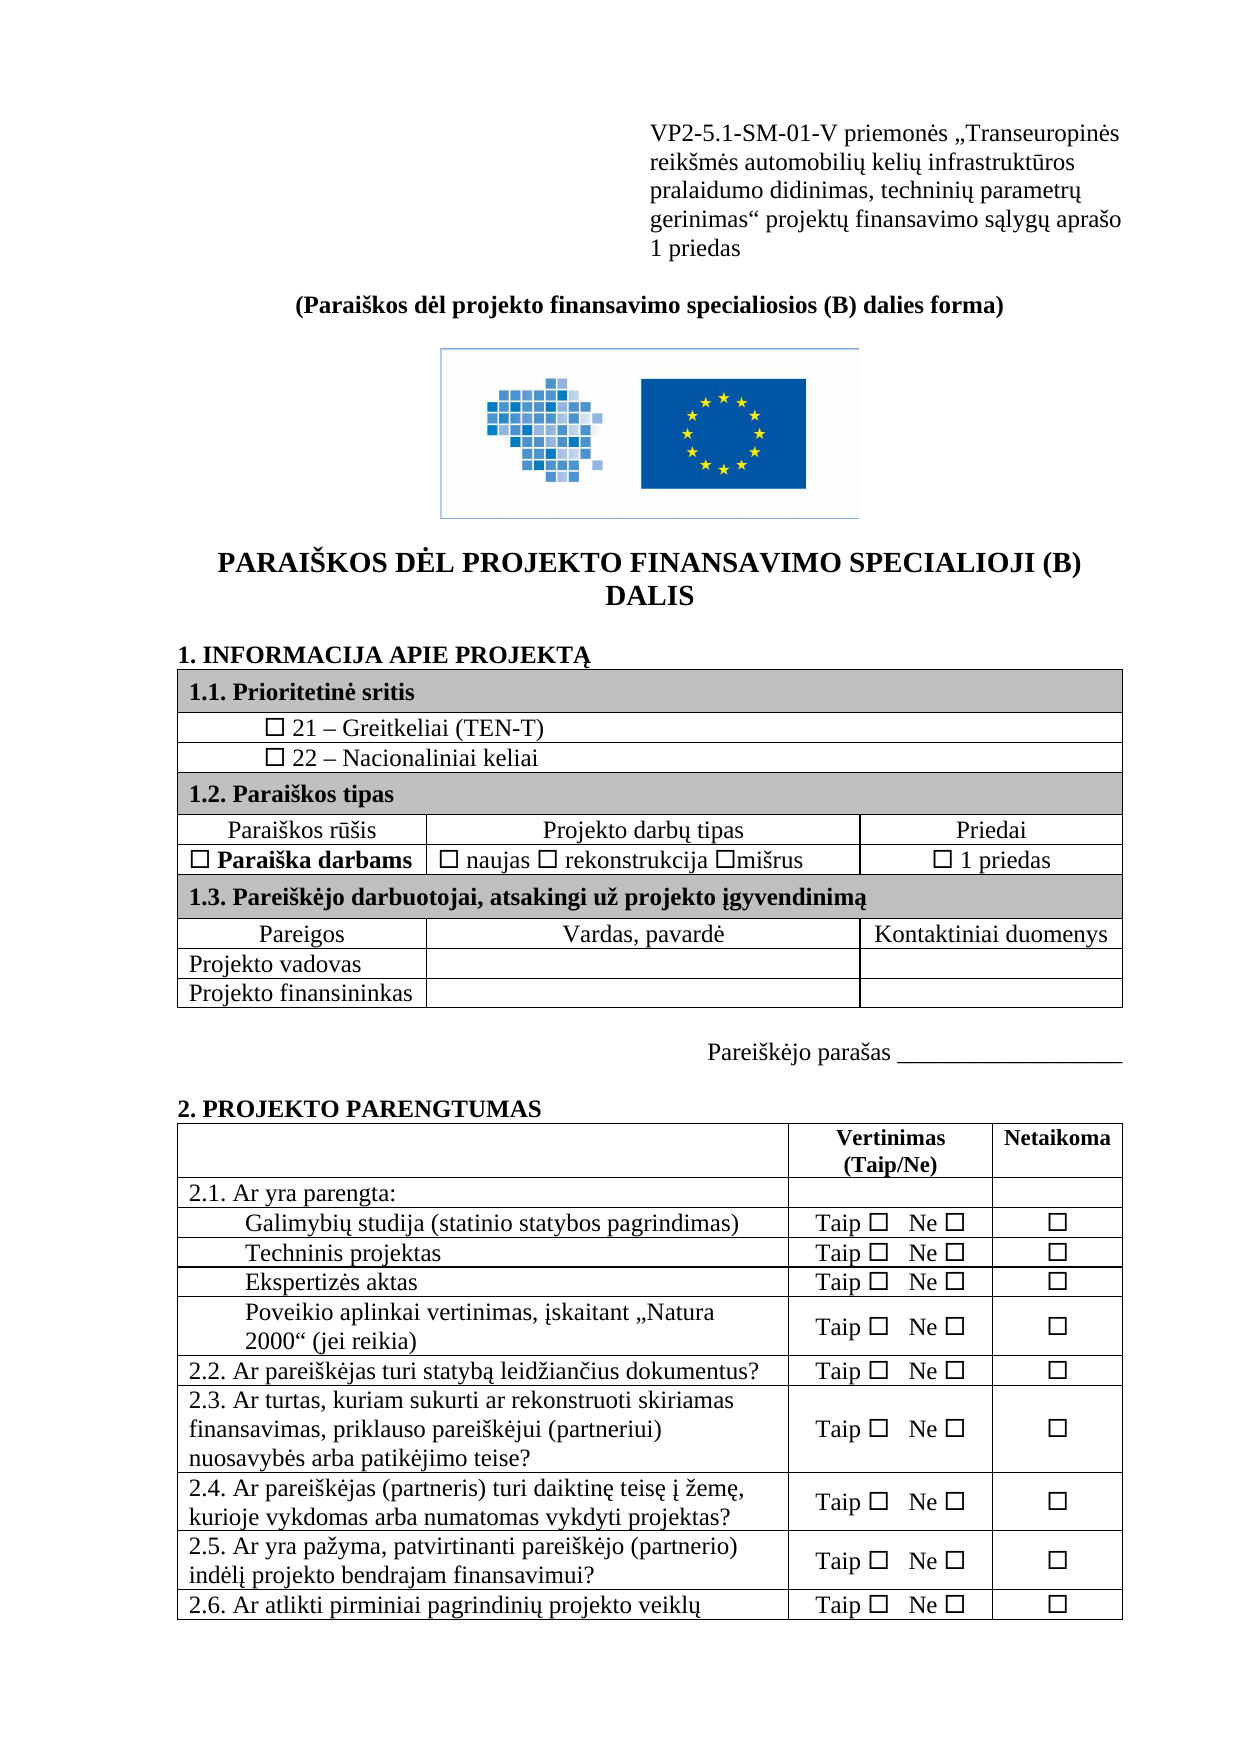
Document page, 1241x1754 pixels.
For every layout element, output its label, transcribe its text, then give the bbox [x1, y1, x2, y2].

table_cell Projekto finansininkas [178, 979, 426, 1007]
text pralaidumo didinimas, techninių parametrų [649, 176, 1122, 204]
text (Paraiškos dėl projekto finansavimo specialiosios (B) dalies forma) [177, 291, 1122, 319]
table_cell Taip [] Ne [] [789, 1238, 992, 1266]
table_cell Priedai [861, 815, 1122, 844]
table_cell [] [993, 1208, 1122, 1237]
table_cell 1.3. Pareiškėjo darbuotojai, atsakingi už projekto įgyvendinimą [178, 875, 1122, 918]
table_cell [] [993, 1386, 1122, 1472]
table_cell [] [993, 1473, 1122, 1530]
table_cell [993, 1178, 1122, 1207]
table_cell [861, 979, 1122, 1007]
table_cell Paraiškos rūšis [178, 815, 426, 844]
table_cell [] 1 priedas [861, 845, 1122, 874]
text PARAIŠKOS DĖL PROJEKTO FINANSAVIMO SPECIALIOJI (B) DALIS [177, 545, 1122, 612]
table_cell Vardas, pavardė [427, 919, 859, 948]
table_cell [] naujas [] rekonstrukcija [] mišrus [427, 845, 859, 874]
table_header Vertinimas (Taip/Ne) [789, 1124, 992, 1177]
table_cell [] Paraiška darbams [178, 845, 426, 874]
table_cell [861, 949, 1122, 977]
text VP2-5.1-SM-01-V priemonės „Transeuropinės [649, 118, 1122, 147]
table_cell 2.5. Ar yra pažyma, patvirtinanti pareiškėjo (partnerio) indėlį projekto bendrajam finansavimui? [178, 1531, 788, 1589]
table_cell [789, 1178, 992, 1207]
table_cell Projekto vadovas [178, 949, 426, 977]
table_cell [] [993, 1297, 1122, 1355]
table_cell 2.1. Ar yra parengta: [178, 1178, 788, 1207]
table_cell Taip [] Ne [] [789, 1590, 992, 1619]
text reikšmės automobilių kelių infrastruktūros [649, 147, 1122, 176]
table_cell Kontaktiniai duomenys [861, 919, 1122, 948]
table_cell Taip [] Ne [] [789, 1356, 992, 1384]
table_cell Taip [] Ne [] [789, 1268, 992, 1296]
table_cell Taip [] Ne [] [789, 1531, 992, 1589]
table_cell Taip [] Ne [] [789, 1386, 992, 1472]
table_cell Galimybių studija (statinio statybos pagrindimas) [178, 1208, 788, 1237]
text gerinimas“ projektų finansavimo sąlygų aprašo [649, 204, 1122, 233]
table_header [178, 1124, 788, 1177]
table_cell [] [993, 1356, 1122, 1384]
table_cell [427, 979, 859, 1007]
table_cell [] 22 – Nacionaliniai keliai [178, 743, 1122, 772]
table_cell [] [993, 1531, 1122, 1589]
table_cell Pareigos [178, 919, 426, 948]
table_cell 2.4. Ar pareiškėjas (partneris) turi daiktinę teisę į žemę, kurioje vykdomas arba numatomas vykdyti projektas? [178, 1473, 788, 1530]
text 1. Informacija apie projektą [177, 641, 1122, 669]
text 2. Projekto parengtumas [177, 1094, 1122, 1123]
table_cell Projekto darbų tipas [427, 815, 859, 844]
table_cell 2.6. Ar atlikti pirminiai pagrindinių projekto veiklų [178, 1590, 788, 1619]
table_cell [] [993, 1590, 1122, 1619]
table_cell Taip [] Ne [] [789, 1208, 992, 1237]
table_cell [] 21 – Greitkeliai (TEN-T) [178, 713, 1122, 742]
table_cell Ekspertizės aktas [178, 1268, 788, 1296]
table_cell 2.2. Ar pareiškėjas turi statybą leidžiančius dokumentus? [178, 1356, 788, 1384]
text 1 priedas [649, 233, 1122, 262]
table_header Netaikoma [993, 1124, 1122, 1177]
text Pareiškėjo parašas __________________ [177, 1037, 1122, 1066]
table_cell Taip [] Ne [] [789, 1297, 992, 1355]
table_header 1.1. Prioritetinė sritis [178, 670, 1122, 712]
table_cell Taip [] Ne [] [789, 1473, 992, 1530]
table_cell 2.3. Ar turtas, kuriam sukurti ar rekonstruoti skiriamas finansavimas, priklauso pareiškėjui (partneriui) nuosavybės arba patikėjimo teise? [178, 1386, 788, 1472]
table_cell Poveikio aplinkai vertinimas, įskaitant „Natura 2000“ (jei reikia) [178, 1297, 788, 1355]
table_cell [427, 949, 859, 977]
table_cell Techninis projektas [178, 1238, 788, 1266]
table_cell 1.2. Paraiškos tipas [178, 773, 1122, 814]
table_cell [] [993, 1238, 1122, 1266]
table_cell [] [993, 1268, 1122, 1296]
